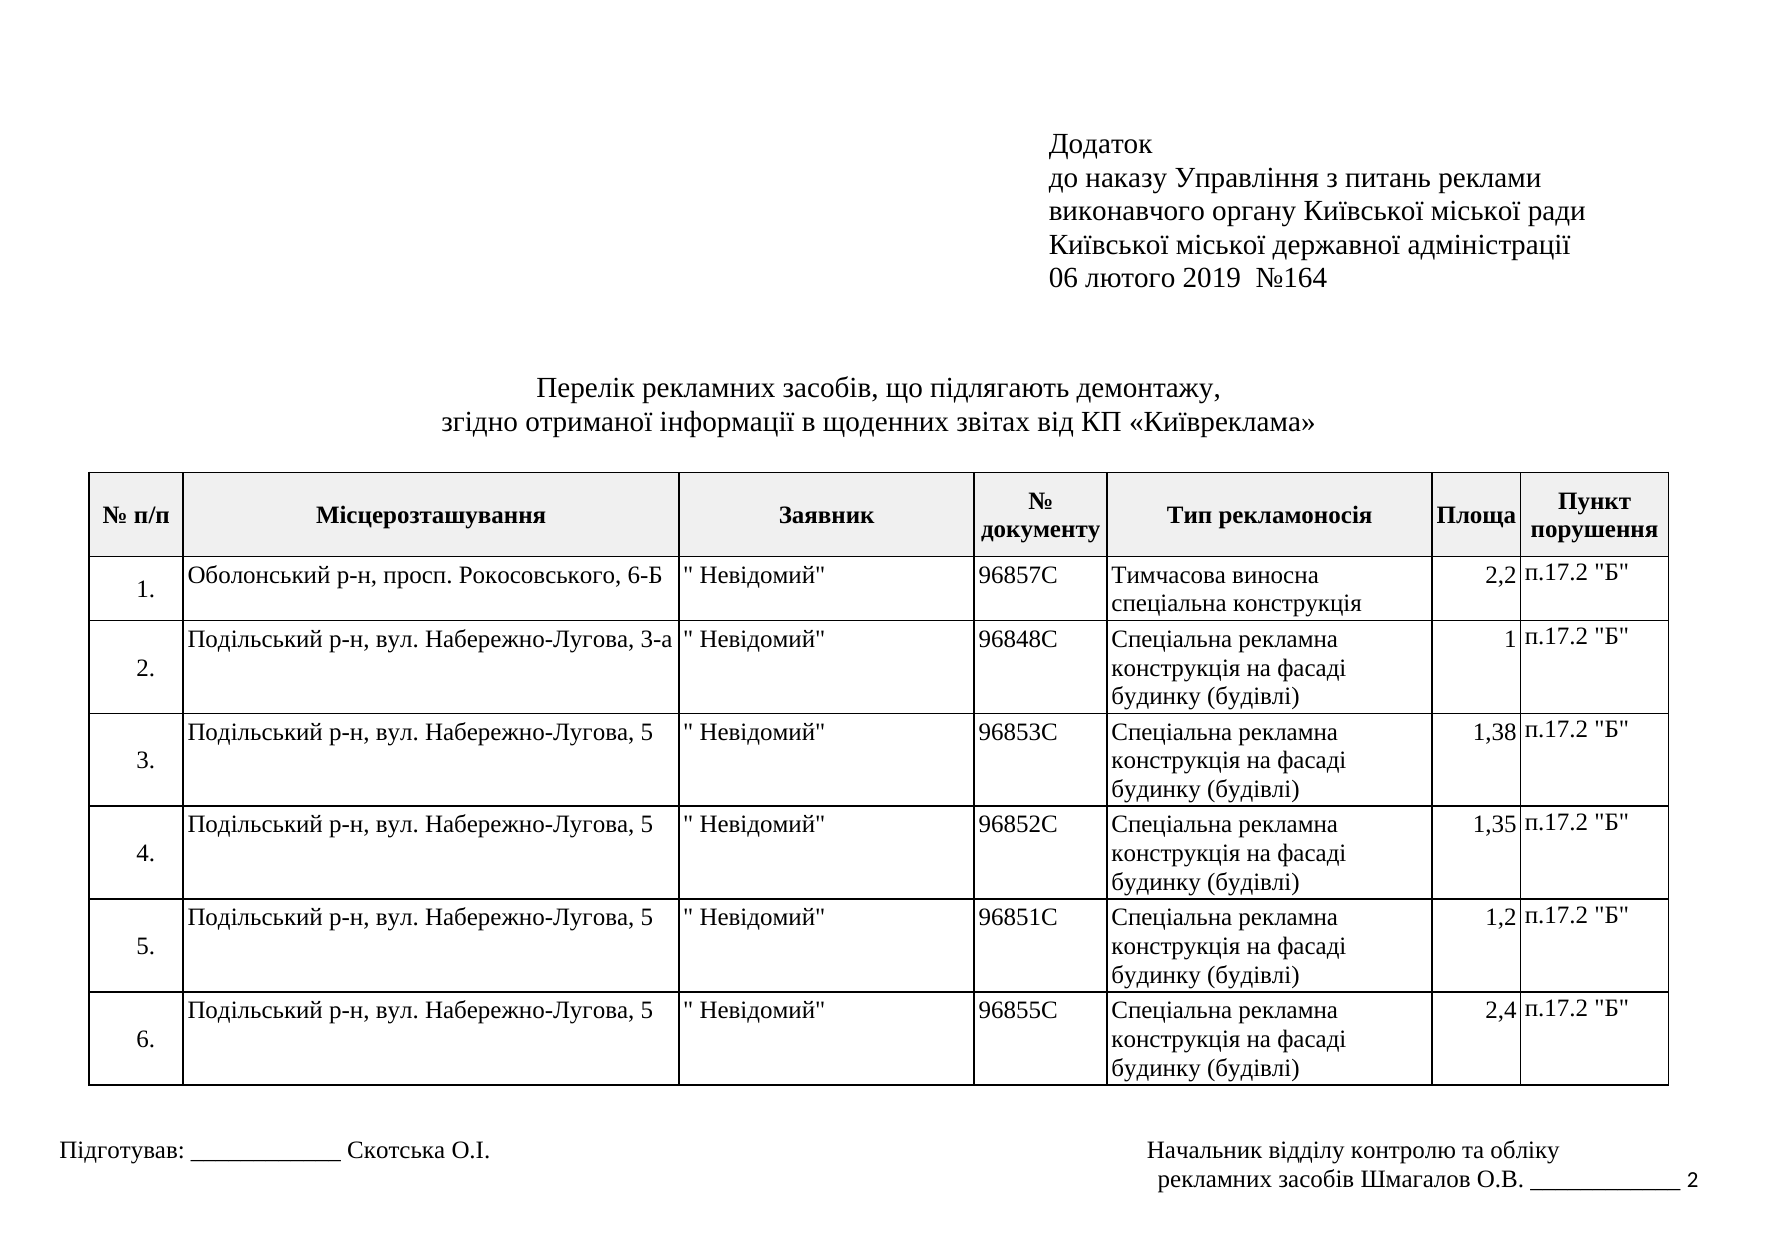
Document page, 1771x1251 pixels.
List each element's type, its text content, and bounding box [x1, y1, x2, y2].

table_cell " Невідомий" [680, 621, 973, 713]
table_cell 96852С [975, 807, 1106, 898]
table_cell Подільський р-н, вул. Набережно-Лугова, 5 [184, 807, 678, 898]
table_cell п.17.2 "Б" [1521, 557, 1668, 620]
table_cell 1,2 [1433, 900, 1520, 991]
table_cell 96851С [975, 900, 1106, 991]
table_header Заявник [680, 473, 973, 556]
table_header № п/п [90, 473, 182, 556]
table_cell 1,35 [1433, 807, 1520, 898]
table_cell 96855С [975, 993, 1106, 1084]
table_cell Оболонський р-н, просп. Рокосовського, 6-Б [184, 557, 678, 620]
table_cell " Невідомий" [680, 900, 973, 991]
table_cell Спеціальна рекламна конструкція на фасаді будинку (будівлі) [1108, 714, 1431, 805]
text до наказу Управління з питань реклами виконавчого органу Київської міської ради Київської міської державної адміністрації [1048, 160, 1698, 260]
text Перелік рекламних засобів, що підлягають демонтажу, [59, 371, 1698, 404]
table_header № документу [975, 473, 1106, 556]
table_cell [90, 993, 182, 1084]
table_header Тип рекламоносія [1108, 473, 1431, 556]
text 06 лютого 2019 №164 [1048, 260, 1698, 294]
table_cell [90, 714, 182, 805]
table_cell п.17.2 "Б" [1521, 993, 1668, 1084]
table_cell 2,4 [1433, 993, 1520, 1084]
table_cell 96853С [975, 714, 1106, 805]
table_header Площа [1433, 473, 1520, 556]
table_cell 2,2 [1433, 557, 1520, 620]
table_cell [90, 621, 182, 713]
table_cell Спеціальна рекламна конструкція на фасаді будинку (будівлі) [1108, 993, 1431, 1084]
table_cell 96857С [975, 557, 1106, 620]
table_header Місцерозташування [184, 473, 678, 556]
table_cell Подільський р-н, вул. Набережно-Лугова, 5 [184, 993, 678, 1084]
table_cell Подільський р-н, вул. Набережно-Лугова, 5 [184, 900, 678, 991]
table_cell Спеціальна рекламна конструкція на фасаді будинку (будівлі) [1108, 900, 1431, 991]
table_cell " Невідомий" [680, 714, 973, 805]
table_cell 96848С [975, 621, 1106, 713]
table_cell " Невідомий" [680, 807, 973, 898]
table_cell п.17.2 "Б" [1521, 714, 1668, 805]
table_cell Спеціальна рекламна конструкція на фасаді будинку (будівлі) [1108, 807, 1431, 898]
table_cell Подільський р-н, вул. Набережно-Лугова, 5 [184, 714, 678, 805]
table_cell Тимчасова виносна спеціальна конструкція [1108, 557, 1431, 620]
table_cell " Невідомий" [680, 557, 973, 620]
table_cell п.17.2 "Б" [1521, 807, 1668, 898]
table_cell " Невідомий" [680, 993, 973, 1084]
table_cell [90, 557, 182, 620]
table_cell п.17.2 "Б" [1521, 621, 1668, 713]
table_cell [90, 900, 182, 991]
table_cell 1 [1433, 621, 1520, 713]
table_cell п.17.2 "Б" [1521, 900, 1668, 991]
table_cell Спеціальна рекламна конструкція на фасаді будинку (будівлі) [1108, 621, 1431, 713]
table_cell Подільський р-н, вул. Набережно-Лугова, 3-а [184, 621, 678, 713]
table_cell [90, 807, 182, 898]
table_header Пункт порушення [1521, 473, 1668, 556]
text згідно отриманої інформації в щоденних звітах від КП «Київреклама» [59, 404, 1698, 438]
table_cell 1,38 [1433, 714, 1520, 805]
text Додаток [1048, 126, 1698, 160]
